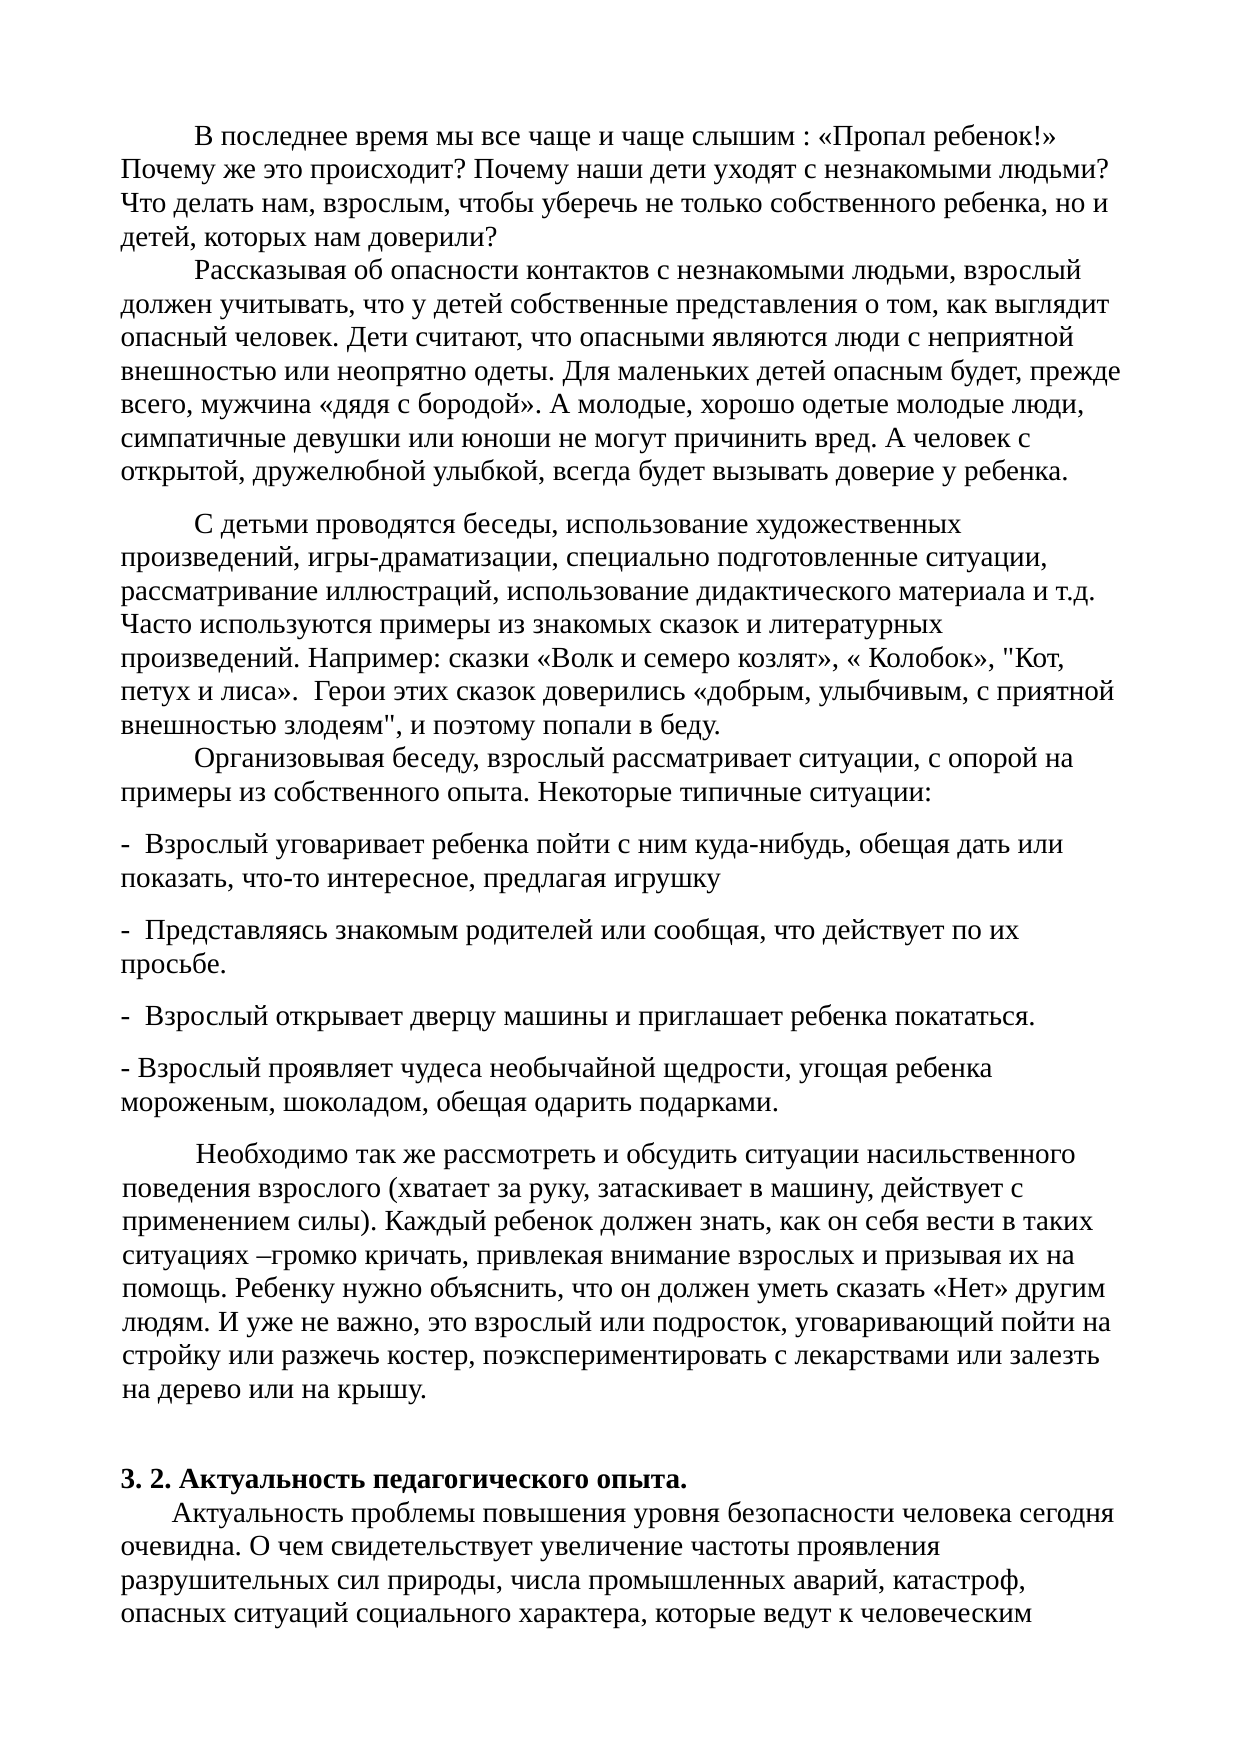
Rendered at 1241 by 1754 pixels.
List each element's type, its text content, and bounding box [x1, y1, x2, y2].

text Необходимо так же рассмотреть и обсудить ситуации насильственного поведения взрослого (хватает за руку, затаскивает в машину, действует с применением силы). Каждый ребенок должен знать, как он себя вести в таких ситуациях –громко кричать, привлекая внимание взрослых и призывая их на помощь. Ребенку нужно объяснить, что он должен уметь сказать «Нет» другим людям. И уже не важно, это взрослый или подросток, уговаривающий пойти на стройку или разжечь костер, поэкспериментировать с лекарствами или залезть на дерево или на крышу. [122, 1136, 1122, 1404]
text - Взрослый открывает дверцу машины и приглашает ребенка покататься. [120, 998, 1122, 1032]
list 3. 2. Актуальность педагогического опыта. [120, 1461, 1122, 1495]
text В последнее время мы все чаще и чаще слышим : «Пропал ребенок!» Почему же это происходит? Почему наши дети уходят с незнакомыми людьми? Что делать нам, взрослым, чтобы уберечь не только собственного ребенка, но и детей, которых нам доверили? Рассказывая об опасности контактов с незнакомыми людьми, взрослый должен учитывать, что у детей собственные представления о том, как выглядит опасный человек. Дети считают, что опасными являются люди с неприятной внешностью или неопрятно одеты. Для маленьких детей опасным будет, прежде всего, мужчина «дядя с бородой». А молодые, хорошо одетые молодые люди, симпатичные девушки или юноши не могут причинить вред. А человек с открытой, дружелюбной улыбкой, всегда будет вызывать доверие у ребенка. [120, 118, 1122, 487]
text - Взрослый проявляет чудеса необычайной щедрости, угощая ребенка мороженым, шоколадом, обещая одарить подарками. [120, 1050, 1122, 1117]
text - Взрослый уговаривает ребенка пойти с ним куда-нибудь, обещая дать или показать, что-то интересное, предлагая игрушку [120, 826, 1122, 893]
text С детьми проводятся беседы, использование художественных произведений, игры-драматизации, специально подготовленные ситуации, рассматривание иллюстраций, использование дидактического материала и т.д. Часто используются примеры из знакомых сказок и литературных произведений. Например: сказки «Волк и семеро козлят», « Колобок», "Кот, петух и лиса». Герои этих сказок доверились «добрым, улыбчивым, с приятной внешностью злодеям", и поэтому попали в беду. Организовывая беседу, взрослый рассматривает ситуации, с опорой на примеры из собственного опыта. Некоторые типичные ситуации: [120, 506, 1122, 808]
text - Представляясь знакомым родителей или сообщая, что действует по их просьбе. [120, 912, 1122, 979]
list Актуальность проблемы повышения уровня безопасности человека сегодня очевидна. О чем свидетельствует увеличение частоты проявления разрушительных сил природы, числа промышленных аварий, катастроф, опасных ситуаций социального характера, которые ведут к человеческим [120, 1495, 1122, 1629]
